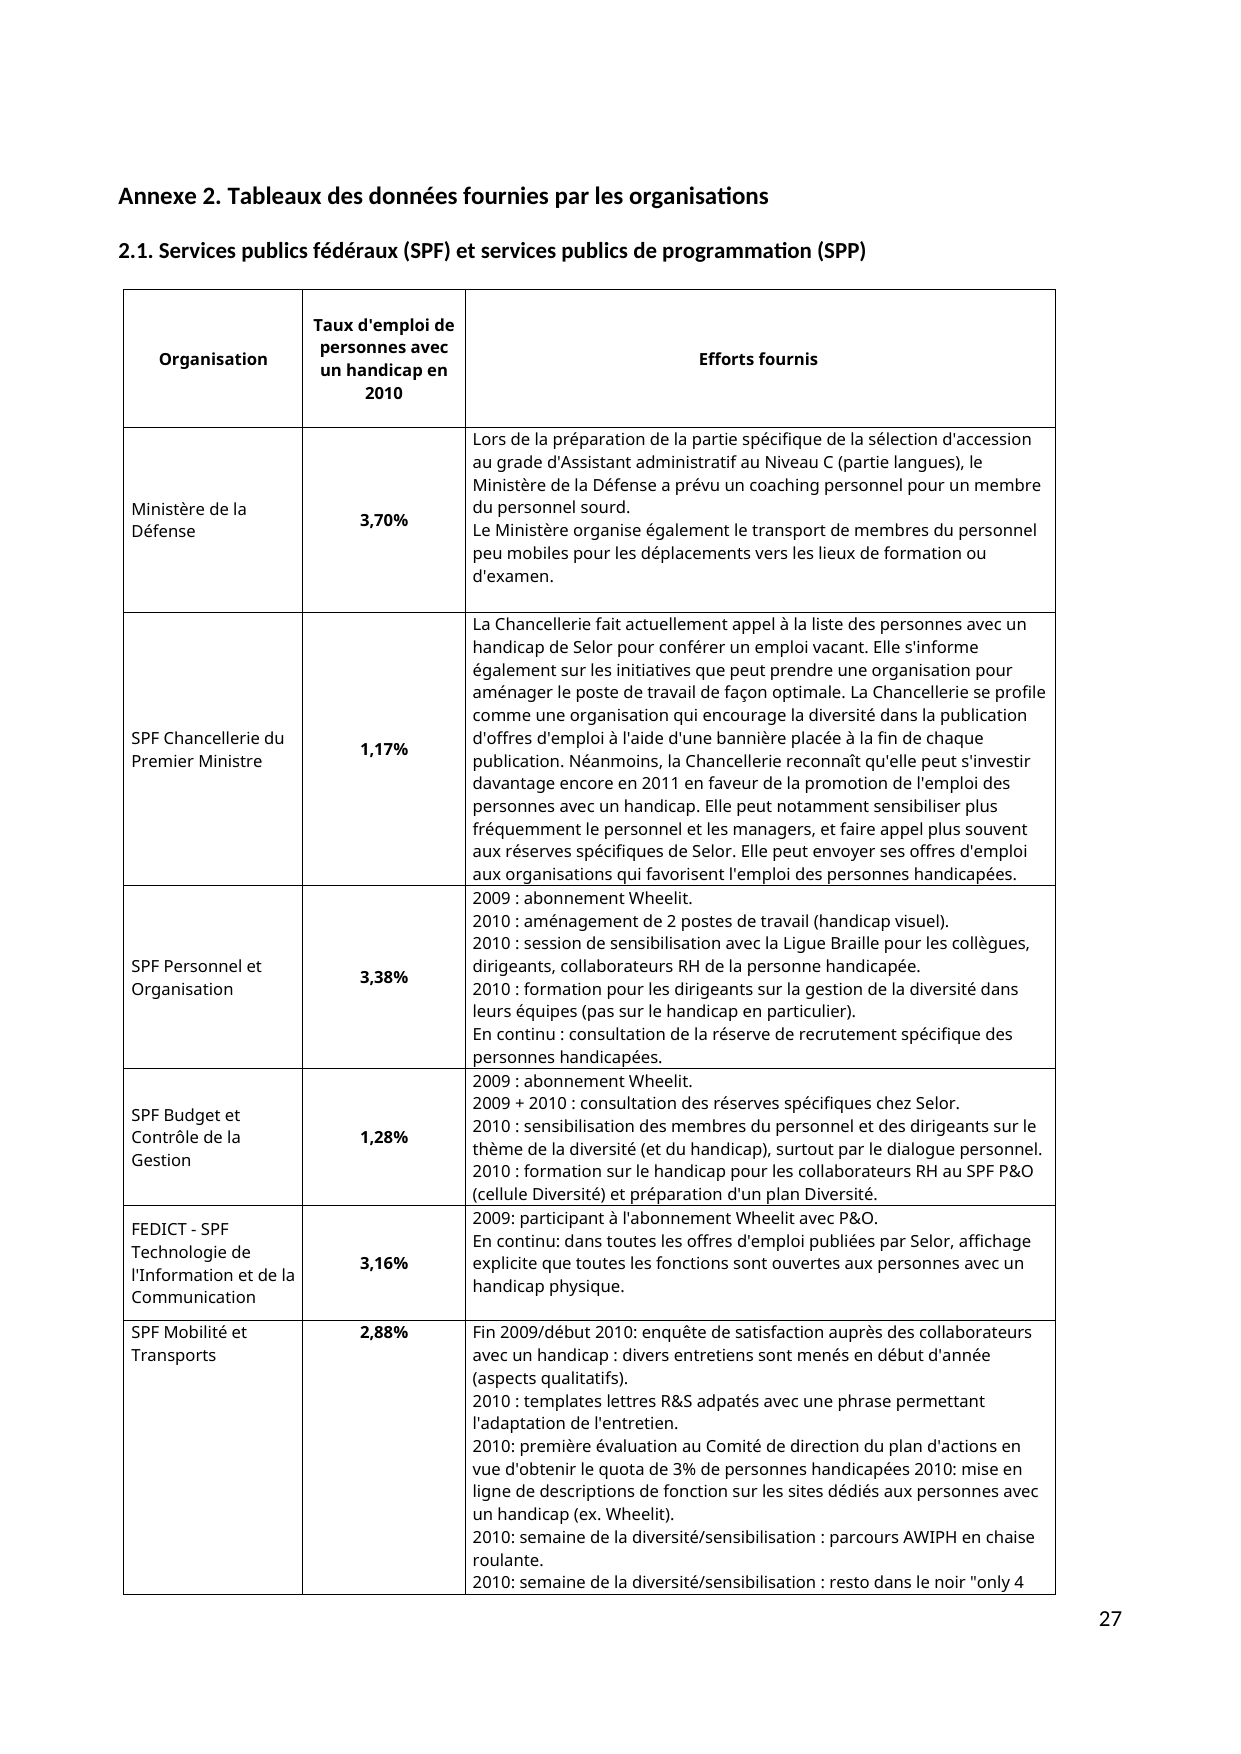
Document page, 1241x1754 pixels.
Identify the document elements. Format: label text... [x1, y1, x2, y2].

table_cell 1,28% [303, 1069, 465, 1205]
table_header Taux d'emploi de personnes avec un handicap en 2010 [303, 290, 465, 427]
table_cell SPF Mobilité et Transports [124, 1321, 302, 1593]
table_cell Fin 2009/début 2010: enquête de satisfaction auprès des collaborateurs avec un handicap : divers entretiens sont menés en début d'année (aspects qualitatifs). 2010 : templates lettres R&S adpatés avec une phrase permettant l'adaptation de l'entretien. 2010: première évaluation au Comité de direction du plan d'actions en vue d'obtenir le quota de 3% de personnes handicapées 2010: mise en ligne de descriptions de fonction sur les sites dédiés aux personnes avec un handicap (ex. Wheelit). 2010: semaine de la diversité/sensibilisation : parcours AWIPH en chaise roulante. 2010: semaine de la diversité/sensibilisation : resto dans le noir "only 4 [466, 1321, 1055, 1593]
table_cell 2,88% [303, 1321, 465, 1593]
table_cell 3,38% [303, 886, 465, 1068]
table_cell 2009 : abonnement Wheelit. 2010 : aménagement de 2 postes de travail (handicap visuel). 2010 : session de sensibilisation avec la Ligue Braille pour les collègues, dirigeants, collaborateurs RH de la personne handicapée. 2010 : formation pour les dirigeants sur la gestion de la diversité dans leurs équipes (pas sur le handicap en particulier). En continu : consultation de la réserve de recrutement spécifique des personnes handicapées. [466, 886, 1055, 1068]
table_cell 2009: participant à l'abonnement Wheelit avec P&O. En continu: dans toutes les offres d'emploi publiées par Selor, affichage explicite que toutes les fonctions sont ouvertes aux personnes avec un handicap physique. [466, 1206, 1055, 1320]
table_cell SPF Personnel et Organisation [124, 886, 302, 1068]
table_cell 2009 : abonnement Wheelit. 2009 + 2010 : consultation des réserves spécifiques chez Selor. 2010 : sensibilisation des membres du personnel et des dirigeants sur le thème de la diversité (et du handicap), surtout par le dialogue personnel. 2010 : formation sur le handicap pour les collaborateurs RH au SPF P&O (cellule Diversité) et préparation d'un plan Diversité. [466, 1069, 1055, 1205]
table_cell 3,16% [303, 1206, 465, 1320]
table_cell Lors de la préparation de la partie spécifique de la sélection d'accession au grade d'Assistant administratif au Niveau C (partie langues), le Ministère de la Défense a prévu un coaching personnel pour un membre du personnel sourd. Le Ministère organise également le transport de membres du personnel peu mobiles pour les déplacements vers les lieux de formation ou d'examen. [466, 428, 1055, 612]
table_header Efforts fournis [466, 290, 1055, 427]
table_cell La Chancellerie fait actuellement appel à la liste des personnes avec un handicap de Selor pour conférer un emploi vacant. Elle s'informe également sur les initiatives que peut prendre une organisation pour aménager le poste de travail de façon optimale. La Chancellerie se profile comme une organisation qui encourage la diversité dans la publication d'offres d'emploi à l'aide d'une bannière placée à la fin de chaque publication. Néanmoins, la Chancellerie reconnaît qu'elle peut s'investir davantage encore en 2011 en faveur de la promotion de l'emploi des personnes avec un handicap. Elle peut notamment sensibiliser plus fréquemment le personnel et les managers, et faire appel plus souvent aux réserves spécifiques de Selor. Elle peut envoyer ses offres d'emploi aux organisations qui favorisent l'emploi des personnes handicapées. [466, 613, 1055, 885]
table_cell SPF Chancellerie du Premier Ministre [124, 613, 302, 885]
table_cell Ministère de la Défense [124, 428, 302, 612]
table_cell 3,70% [303, 428, 465, 612]
table_cell 1,17% [303, 613, 465, 885]
table_header Organisation [124, 290, 302, 427]
table_cell FEDICT - SPF Technologie de l'Information et de la Communication [124, 1206, 302, 1320]
text Annexe 2. Tableaux des données fournies par les organisations [118, 181, 1122, 211]
table_cell SPF Budget et Contrôle de la Gestion [124, 1069, 302, 1205]
text 2.1. Services publics fédéraux (SPF) et services publics de programmation (SPP) [118, 236, 1122, 264]
